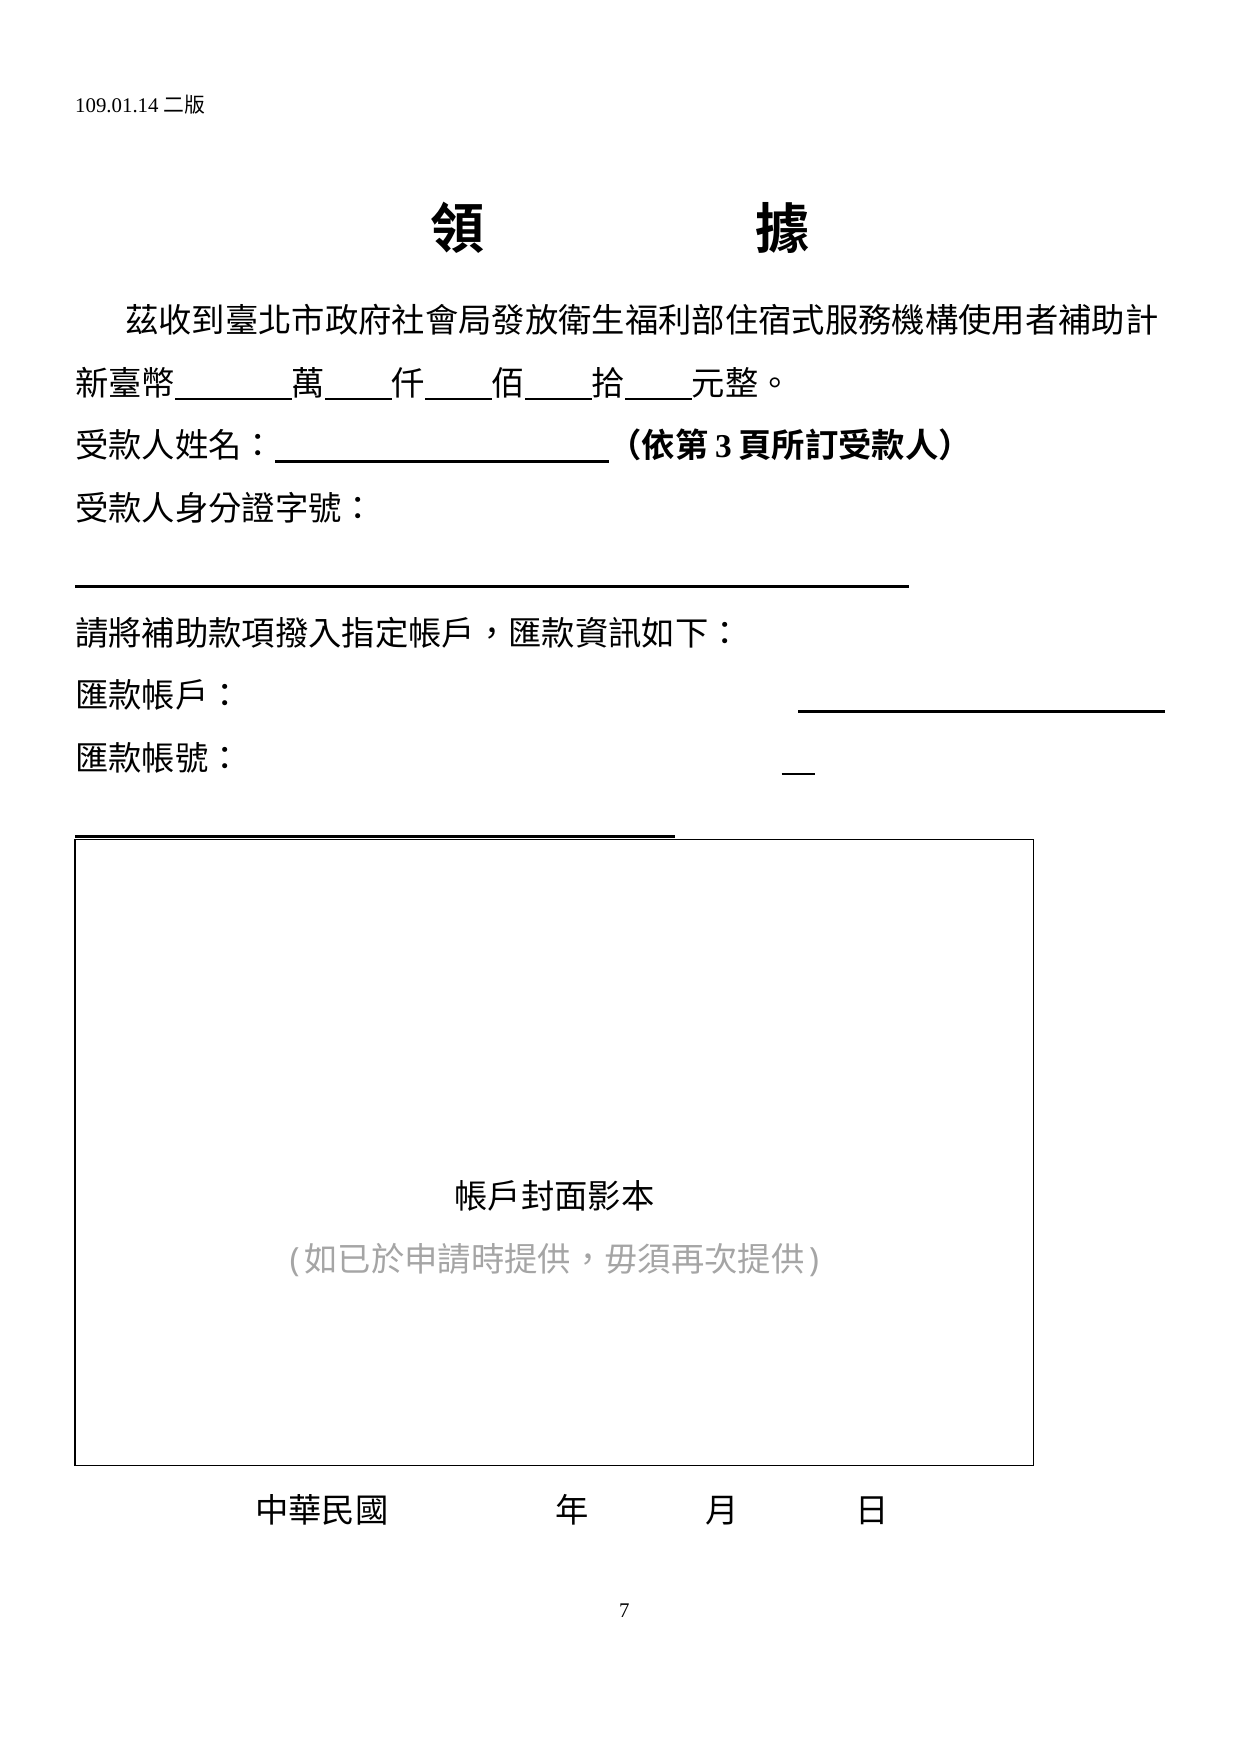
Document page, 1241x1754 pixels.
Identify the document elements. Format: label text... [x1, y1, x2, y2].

text 受款人身分證字號： [75, 464, 1165, 527]
text 匯款帳號：(同第3頁，以支票受款毋需填寫) [75, 714, 1165, 777]
text 茲收到臺北市政府社會局發放衛生福利部住宿式服務機構使用者補助計新臺幣 萬 仟 佰 拾 元整。 [75, 277, 1165, 402]
text 匯款帳戶：(同第3頁，以支票受款毋需填寫) [75, 652, 1165, 714]
text 中華民國 年 月 日 [75, 1466, 1165, 1529]
table_header 帳戶封面影本 (如已於申請時提供，毋須再次提供) [76, 840, 1033, 1465]
text 受款人姓名： （依第3頁所訂受款人） [75, 402, 1165, 464]
text 領 據 [75, 152, 1165, 277]
text 請將補助款項撥入指定帳戶，匯款資訊如下： [75, 589, 1165, 652]
